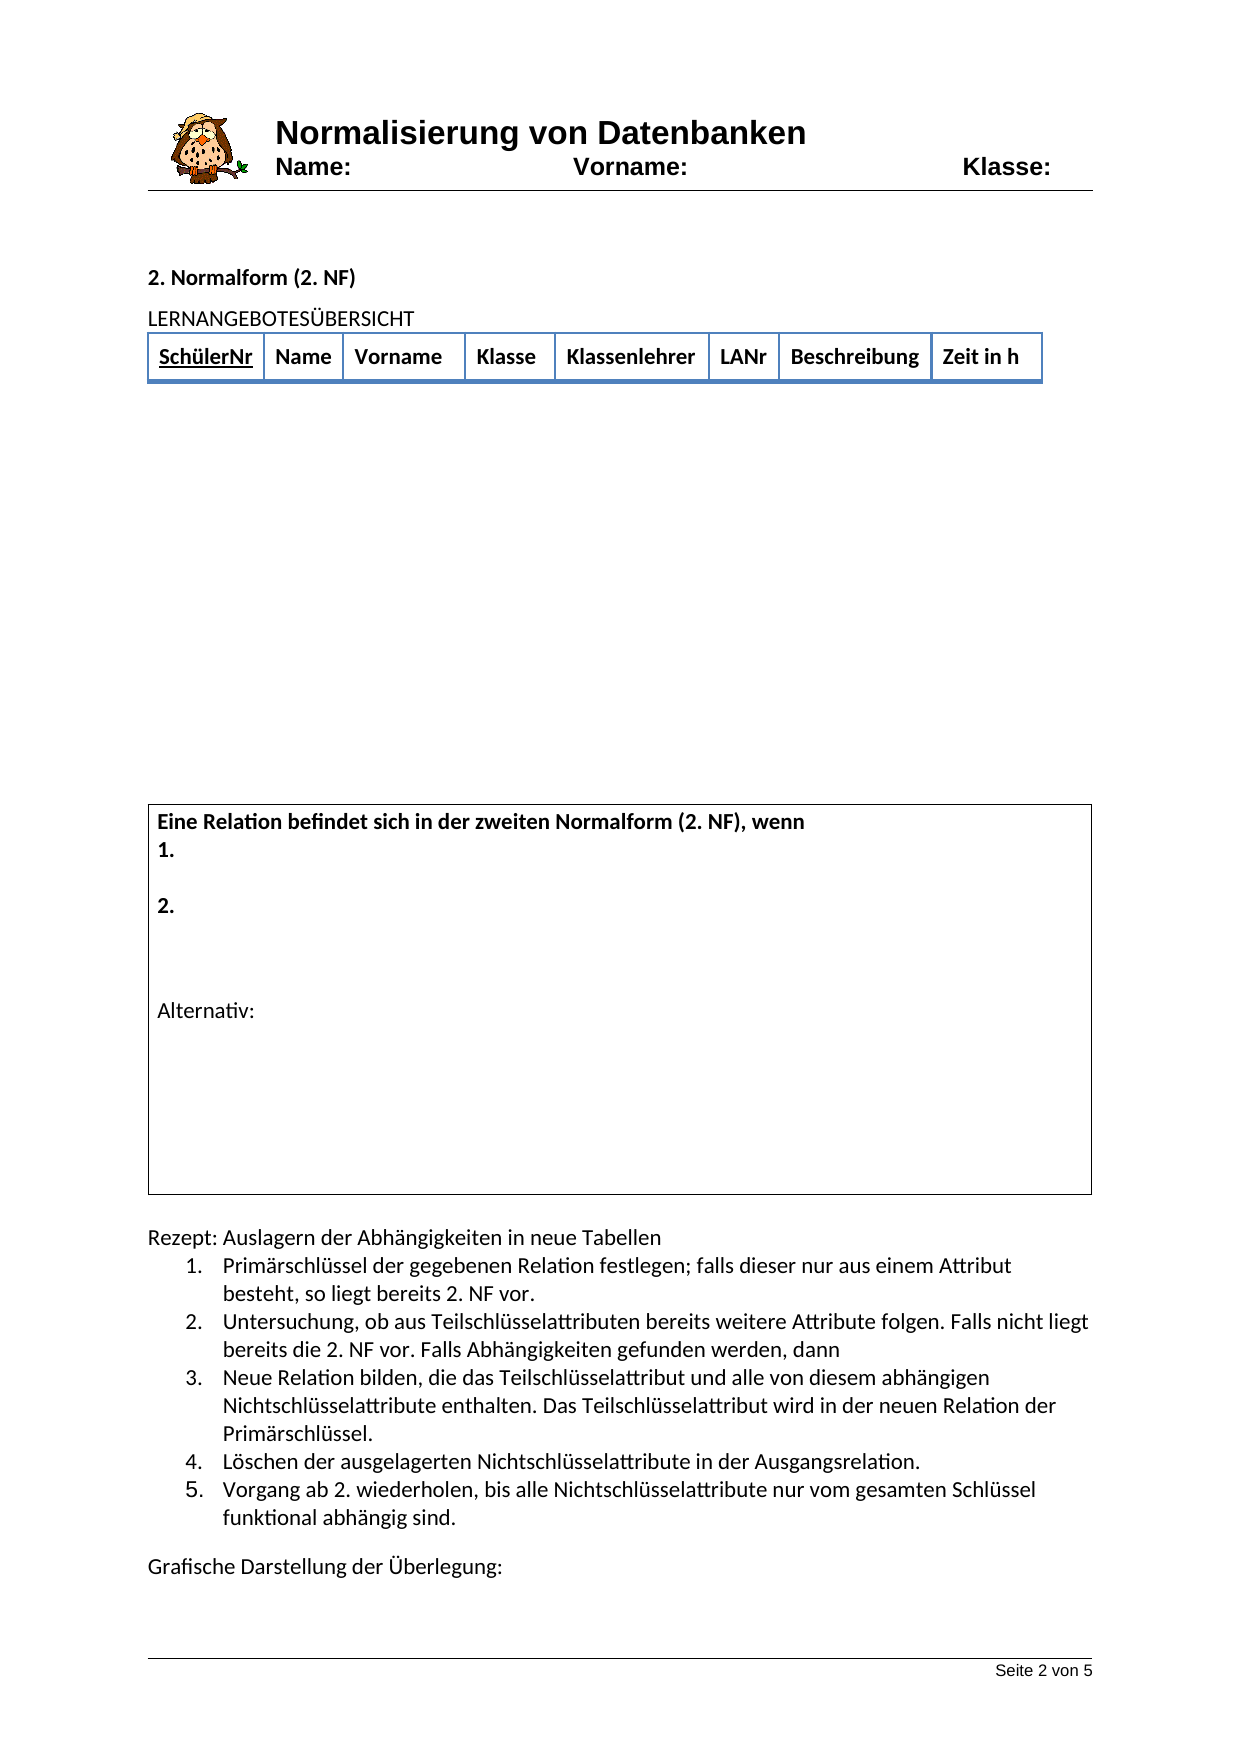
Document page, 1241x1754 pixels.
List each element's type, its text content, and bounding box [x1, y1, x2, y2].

list Vorgang ab 2. wiederholen, bis alle Nichtschlüsselattribute nur vom gesamten Schlüssel funktional abhängig sind. [185, 1476, 1092, 1532]
table_header Beschreibung [780, 334, 930, 379]
list Primärschlüssel der gegebenen Relation festlegen; falls dieser nur aus einem Attribut besteht, so liegt bereits 2. NF vor. [185, 1251, 1092, 1307]
text Alternativ: [149, 993, 1091, 1024]
text LERNANGEBOTESÜBERSICHT [148, 304, 1092, 332]
table_header LANr [710, 334, 778, 379]
text Rezept: Auslagern der Abhängigkeiten in neue Tabellen [148, 1195, 1092, 1251]
table_header Klassenlehrer [556, 334, 708, 379]
picture [158, 103, 253, 190]
text Grafische Darstellung der Überlegung: [148, 1552, 1092, 1580]
table_header Name [265, 334, 342, 379]
table_header Klasse [466, 334, 554, 379]
text Eine Relation befindet sich in der zweiten Normalform (2. NF), wenn [149, 805, 1091, 835]
list Löschen der ausgelagerten Nichtschlüsselattribute in der Ausgangsrelation. [185, 1447, 1092, 1476]
text 2. Normalform (2. NF) [148, 263, 1092, 291]
table_header Vorname [344, 334, 464, 379]
list Neue Relation bilden, die das Teilschlüsselattribut und alle von diesem abhängigen Nichtschlüsselattribute enthalten. Das Teilschlüsselattribut wird in der neuen Relation der Primärschlüssel. [185, 1363, 1092, 1447]
table_header SchülerNr [149, 334, 263, 379]
table_header Zeit in h [933, 334, 1041, 379]
list Untersuchung, ob aus Teilschlüsselattributen bereits weitere Attribute folgen. Falls nicht liegt bereits die 2. NF vor. Falls Abhängigkeiten gefunden werden, dann [185, 1307, 1092, 1363]
